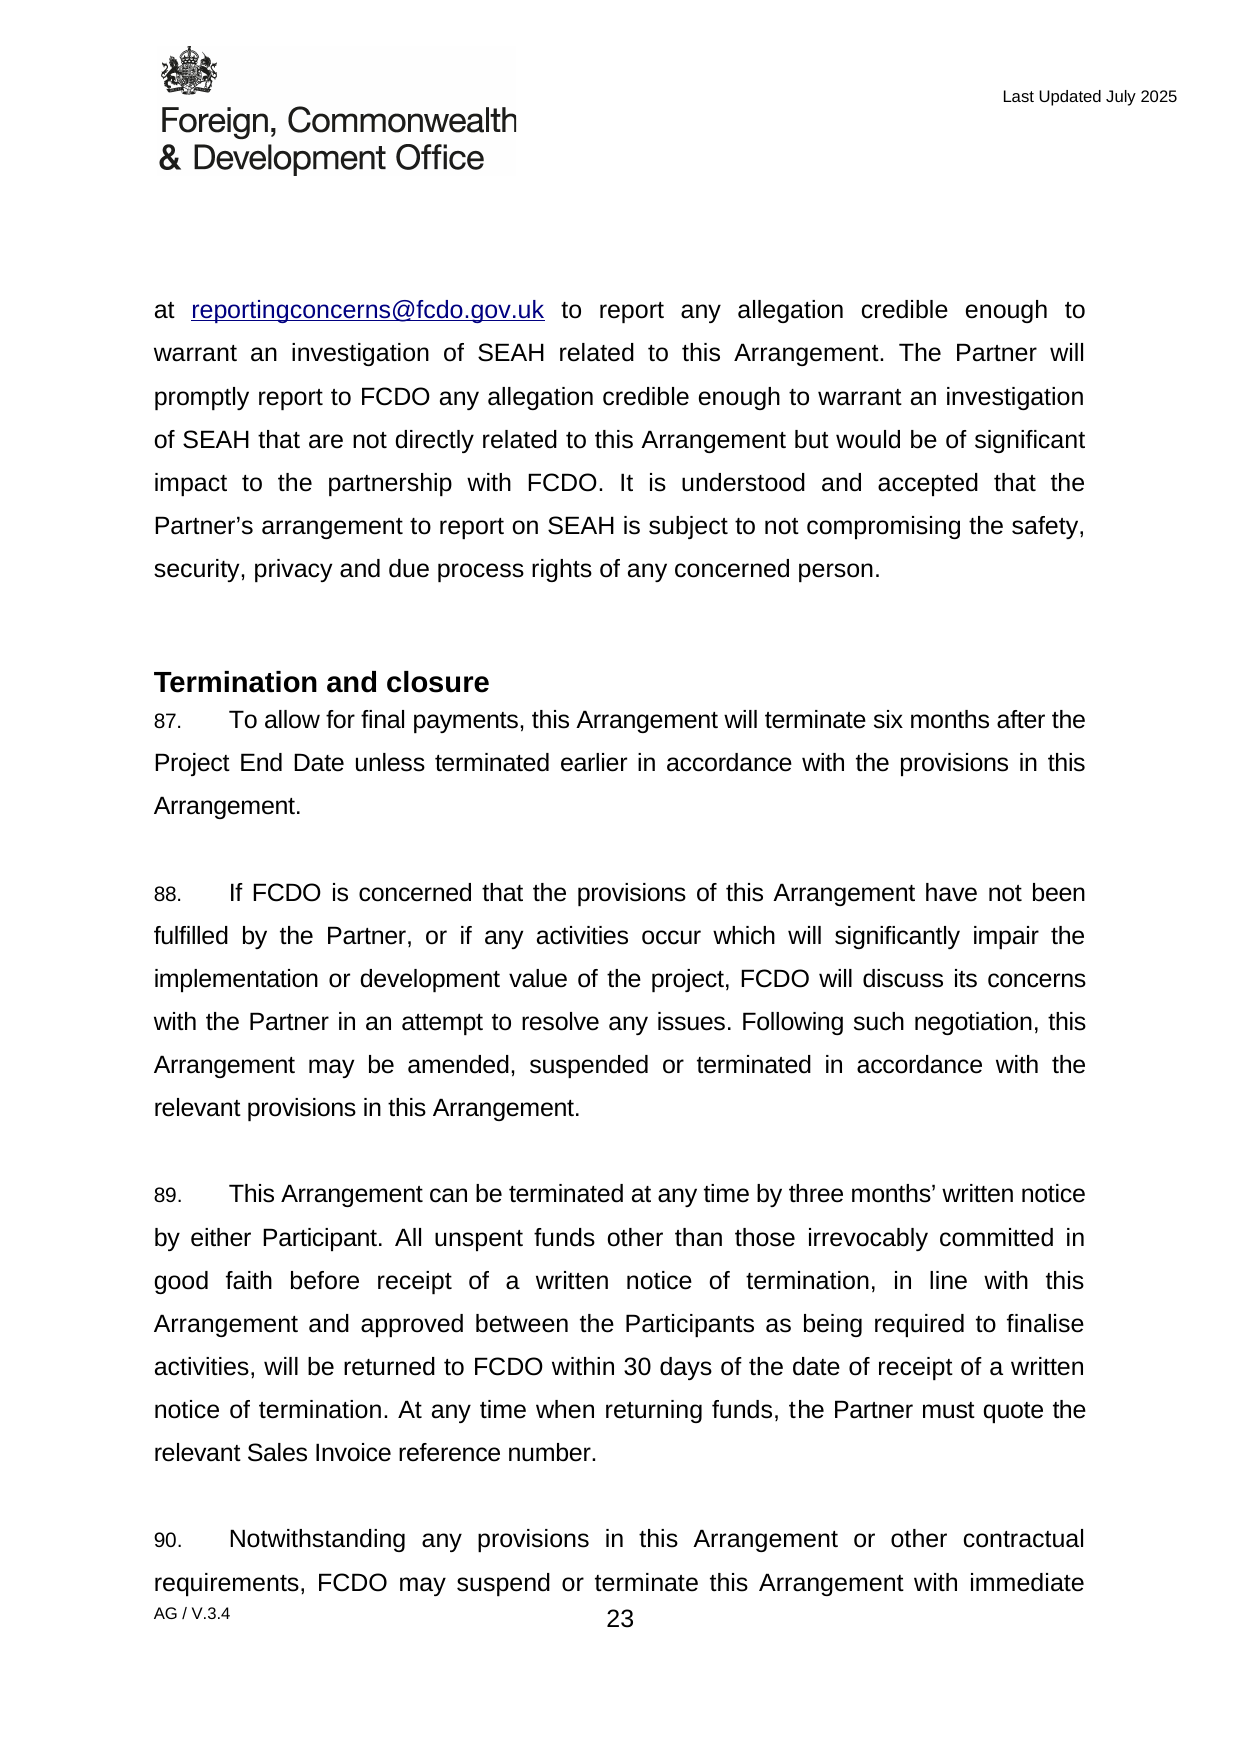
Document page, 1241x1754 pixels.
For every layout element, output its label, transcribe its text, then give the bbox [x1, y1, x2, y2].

subtitle Termination and closure [153, 665, 1087, 699]
list at reportingconcerns@fcdo.gov.uk to report any allegation credible enough to warrant an investigation of SEAH related to this Arrangement. The Partner will promptly report to FCDO any allegation credible enough to warrant an investigation of SEAH that are not directly related to this Arrangement but would be of significant impact to the partnership with FCDO. It is understood and accepted that the Partner’s arrangement to report on SEAH is subject to not compromising the safety, security, privacy and due process rights of any concerned person. [153, 295, 1087, 583]
list To allow for final payments, this Arrangement will terminate six months after the Project End Date unless terminated earlier in accordance with the provisions in this Arrangement. [153, 705, 1087, 820]
list This Arrangement can be terminated at any time by three months’ written notice by either Participant. All unspent funds other than those irrevocably committed in good faith before receipt of a written notice of termination, in line with this Arrangement and approved between the Participants as being required to finalise activities, will be returned to FCDO within 30 days of the date of receipt of a written notice of termination. At any time when returning funds, the Partner must quote the relevant Sales Invoice reference number. [153, 1179, 1087, 1467]
list Notwithstanding any provisions in this Arrangement or other contractual requirements, FCDO may suspend or terminate this Arrangement with immediate [153, 1524, 1087, 1596]
list If FCDO is concerned that the provisions of this Arrangement have not been fulfilled by the Partner, or if any activities occur which will significantly impair the implementation or development value of the project, FCDO will discuss its concerns with the Partner in an attempt to resolve any issues. Following such negotiation, this Arrangement may be amended, suspended or terminated in accordance with the relevant provisions in this Arrangement. [153, 878, 1087, 1122]
